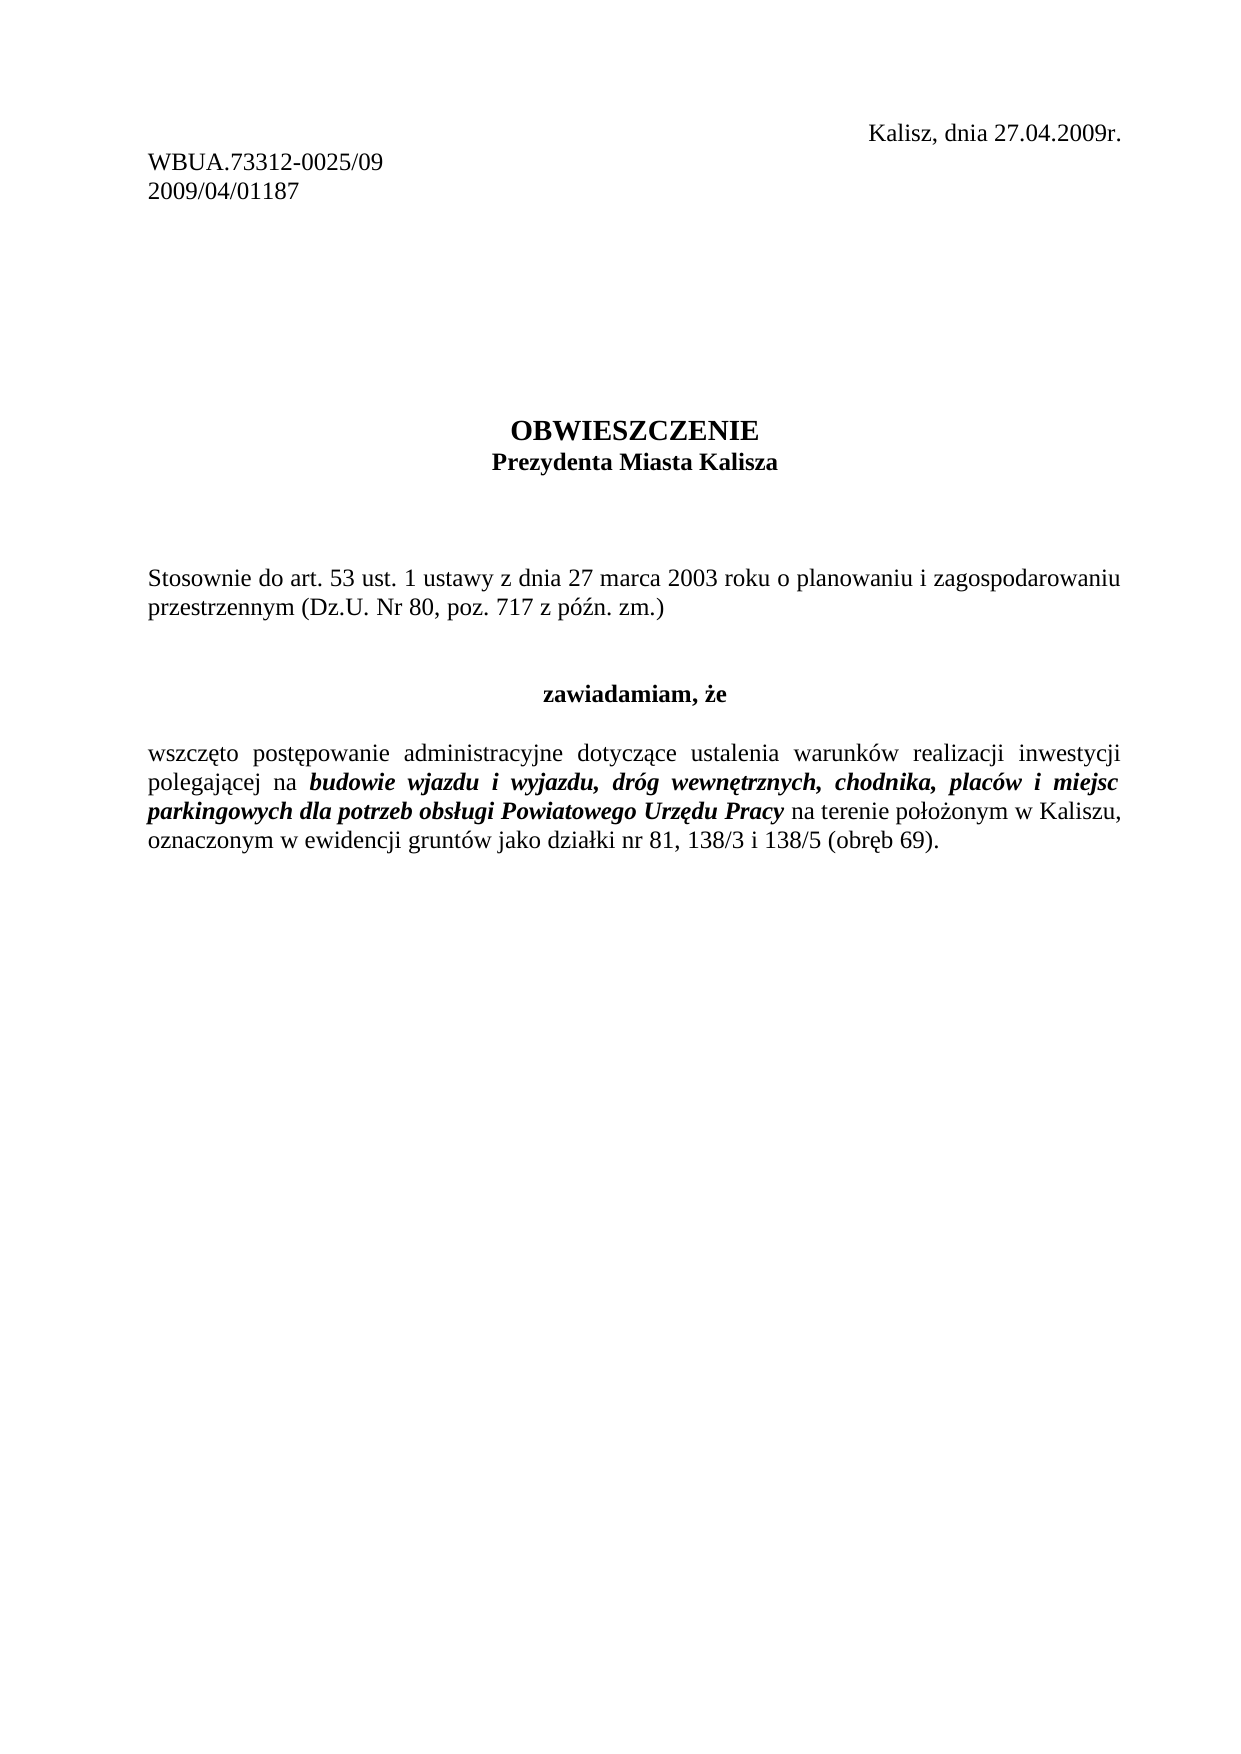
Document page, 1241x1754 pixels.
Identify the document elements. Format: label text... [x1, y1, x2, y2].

text OBWIESZCZENIE [148, 413, 1122, 447]
text 2009/04/01187 [148, 176, 1122, 205]
text WBUA.73312-0025/09 [148, 147, 1122, 176]
text Stosownie do art. 53 ust. 1 ustawy z dnia 27 marca 2003 roku o planowaniu i zagospodarowaniu przestrzennym (Dz.U. Nr 80, poz. 717 z późn. zm.) [148, 563, 1122, 621]
text zawiadamiam, że [148, 679, 1122, 708]
subtitle Prezydenta Miasta Kalisza [148, 447, 1122, 476]
text wszczęto postępowanie administracyjne dotyczące ustalenia warunków realizacji inwestycji polegającej na budowie wjazdu i wyjazdu, dróg wewnętrznych, chodnika, placów i miejsc parkingowych dla potrzeb obsługi Powiatowego Urzędu Pracy na terenie położonym w Kaliszu, oznaczonym w ewidencji gruntów jako działki nr 81, 138/3 i 138/5 (obręb 69). [148, 737, 1122, 854]
text Kalisz, dnia 27.04.2009r. [148, 118, 1122, 147]
